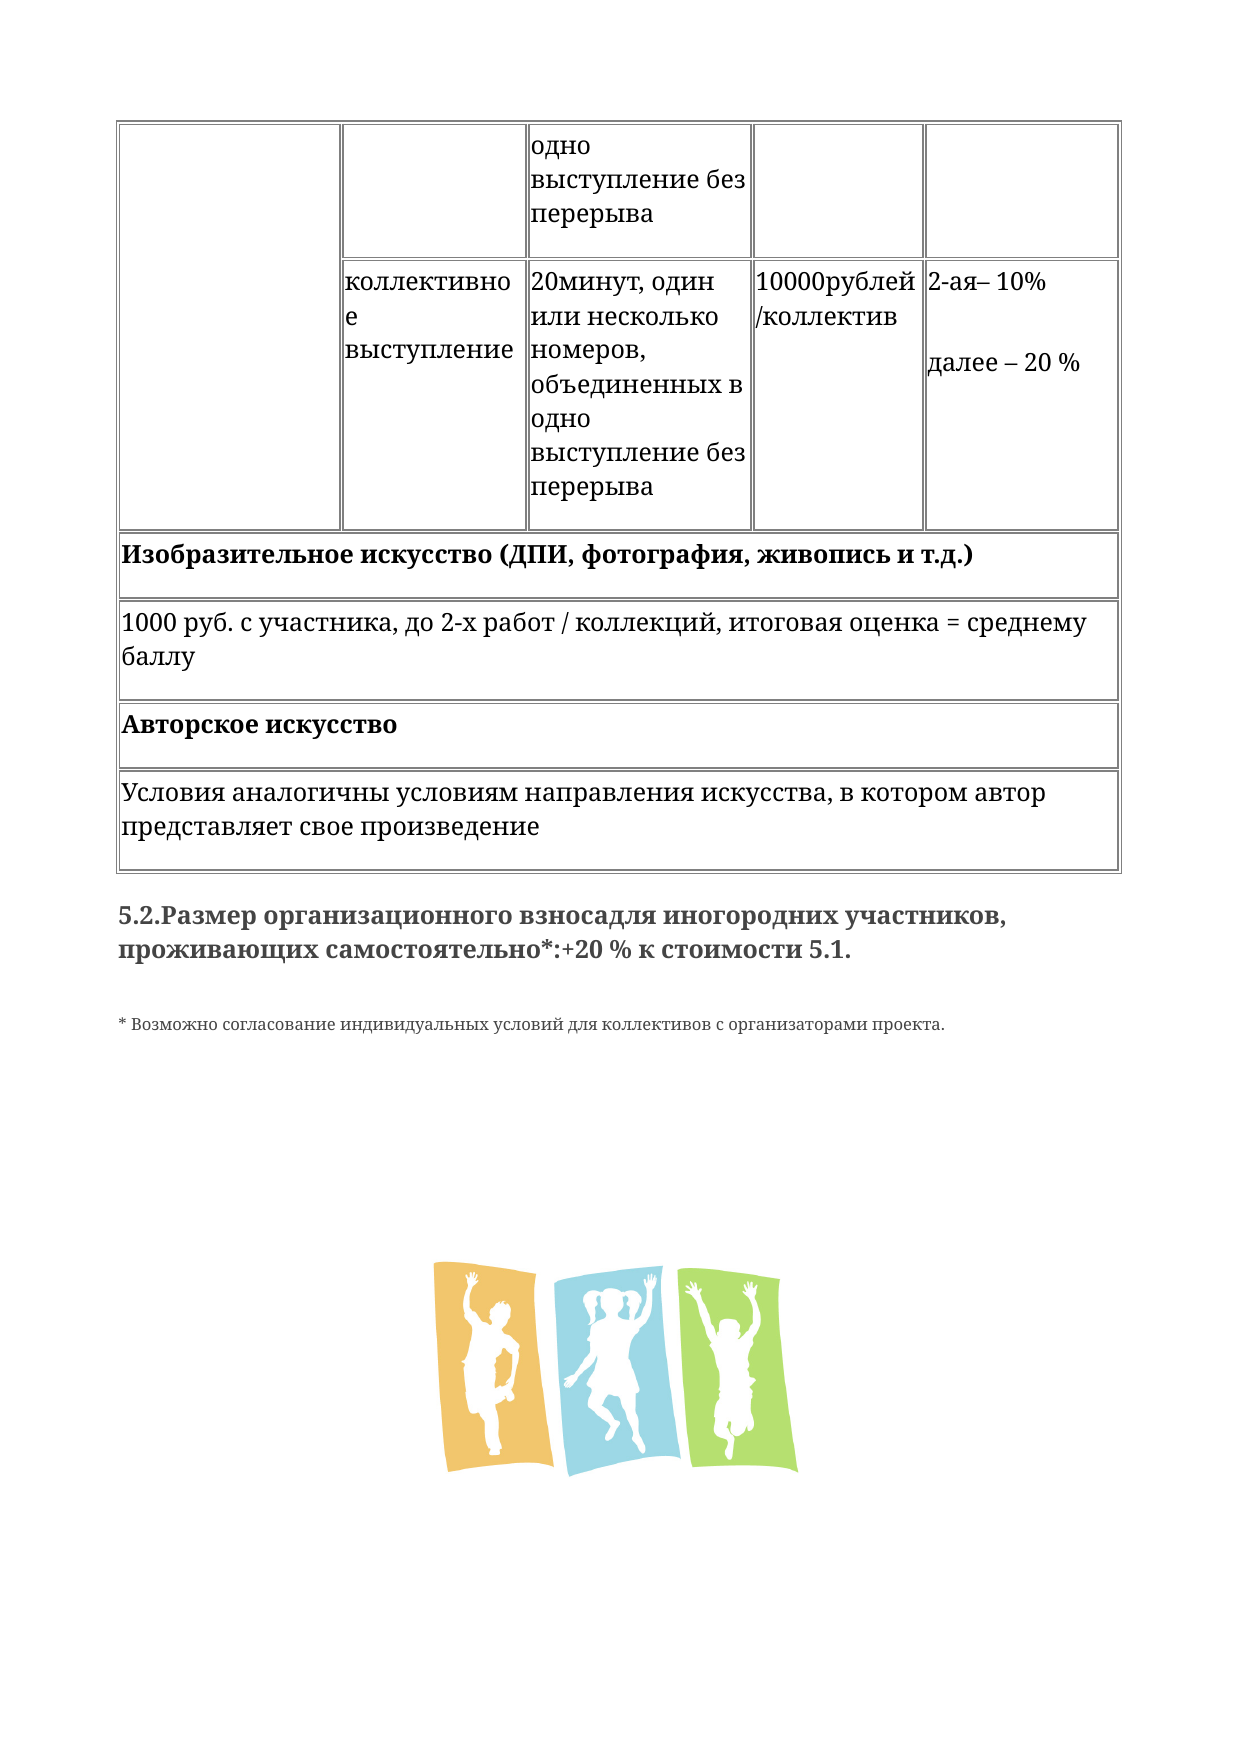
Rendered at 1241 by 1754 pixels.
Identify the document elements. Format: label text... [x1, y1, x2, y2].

table_cell [120, 125, 339, 529]
text * Возможно согласование индивидуальных условий для коллективов с организаторами проекта. [118, 1012, 1122, 1035]
table_cell [755, 125, 922, 256]
table_cell Авторское искусство [120, 704, 1117, 767]
table_cell одно выступление без перерыва [530, 125, 750, 256]
table_cell [927, 125, 1117, 256]
text 5.2.Размер организационного взносадля иногородних участников, проживающих самостоятельно*:+20 % к стоимости 5.1. [118, 897, 1122, 966]
table_cell коллективное выступление [344, 261, 525, 529]
table_cell 20минут, один или несколько номеров, объединенных в одно выступление без перерыва [530, 261, 750, 529]
table_cell Условия аналогичны условиям направления искусства, в котором автор представляет свое произведение [120, 772, 1117, 869]
table_cell 2-ая– 10% далее – 20 % [927, 261, 1117, 529]
table_cell [344, 125, 525, 256]
table_cell 10000рублей/коллектив [755, 261, 922, 529]
table_cell 1000 руб. с участника, до 2-х работ / коллекций, итоговая оценка = среднему баллу [120, 602, 1117, 699]
table_cell Изобразительное искусство (ДПИ, фотография, живопись и т.д.) [120, 534, 1117, 597]
